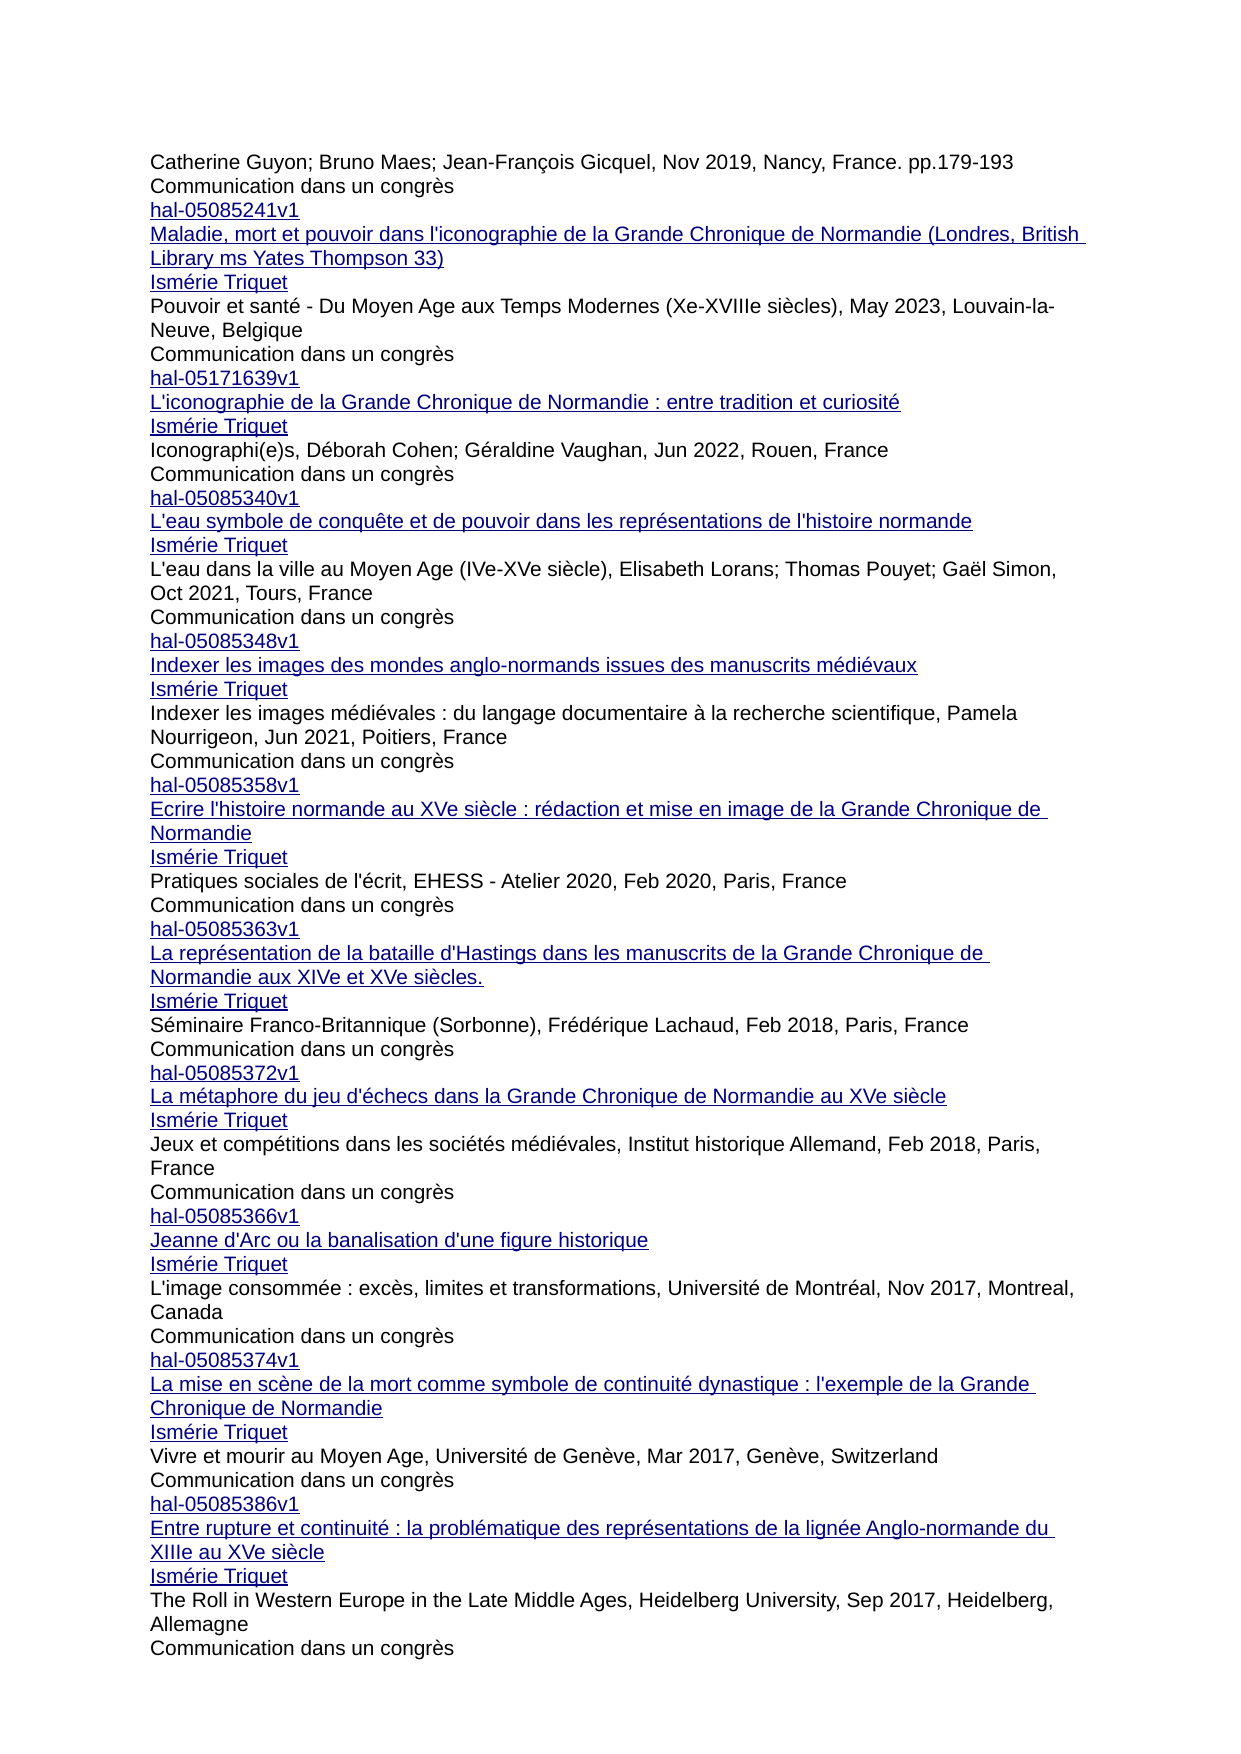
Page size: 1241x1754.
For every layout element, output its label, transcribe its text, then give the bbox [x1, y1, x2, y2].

table_cell La mise en scène de la mort comme symbole de continuité dynastique : l'exemple de la Grande Chronique de Normandie Ismérie Triquet Vivre et mourir au Moyen Age, Université de Genève, Mar 2017, Genève, Switzerland Communication dans un congrès hal-05085386v1 [150, 1372, 1090, 1516]
table_cell Maladie, mort et pouvoir dans l'iconographie de la Grande Chronique de Normandie (Londres, British Library ms Yates Thompson 33) Ismérie Triquet Pouvoir et santé - Du Moyen Age aux Temps Modernes (Xe-XVIIIe siècles), May 2023, Louvain-la-Neuve, Belgique Communication dans un congrès hal-05171639v1 [150, 222, 1090, 389]
table_cell L'iconographie de la Grande Chronique de Normandie : entre tradition et curiosité Ismérie Triquet Iconographi(e)s, Déborah Cohen; Géraldine Vaughan, Jun 2022, Rouen, France Communication dans un congrès hal-05085340v1 [150, 390, 1090, 509]
table_cell Ecrire l'histoire normande au XVe siècle : rédaction et mise en image de la Grande Chronique de Normandie Ismérie Triquet Pratiques sociales de l'écrit, EHESS - Atelier 2020, Feb 2020, Paris, France Communication dans un congrès hal-05085363v1 [150, 797, 1090, 941]
table_cell Indexer les images des mondes anglo-normands issues des manuscrits médiévaux Ismérie Triquet Indexer les images médiévales : du langage documentaire à la recherche scientifique, Pamela Nourrigeon, Jun 2021, Poitiers, France Communication dans un congrès hal-05085358v1 [150, 653, 1090, 797]
table_cell Entre rupture et continuité : la problématique des représentations de la lignée Anglo-normande du XIIIe au XVe siècle Ismérie Triquet The Roll in Western Europe in the Late Middle Ages, Heidelberg University, Sep 2017, Heidelberg, Allemagne Communication dans un congrès [150, 1516, 1090, 1659]
table_cell Jeanne d'Arc ou la banalisation d'une figure historique Ismérie Triquet L'image consommée : excès, limites et transformations, Université de Montréal, Nov 2017, Montreal, Canada Communication dans un congrès hal-05085374v1 [150, 1228, 1090, 1372]
table_cell L'eau symbole de conquête et de pouvoir dans les représentations de l'histoire normande Ismérie Triquet L'eau dans la ville au Moyen Age (IVe-XVe siècle), Elisabeth Lorans; Thomas Pouyet; Gaël Simon, Oct 2021, Tours, France Communication dans un congrès hal-05085348v1 [150, 509, 1090, 653]
table_cell La métaphore du jeu d'échecs dans la Grande Chronique de Normandie au XVe siècle Ismérie Triquet Jeux et compétitions dans les sociétés médiévales, Institut historique Allemand, Feb 2018, Paris, France Communication dans un congrès hal-05085366v1 [150, 1084, 1090, 1228]
table_cell La représentation de la bataille d'Hastings dans les manuscrits de la Grande Chronique de Normandie aux XIVe et XVe siècles. Ismérie Triquet Séminaire Franco-Britannique (Sorbonne), Frédérique Lachaud, Feb 2018, Paris, France Communication dans un congrès hal-05085372v1 [150, 941, 1090, 1084]
table_cell Catherine Guyon; Bruno Maes; Jean-François Gicquel, Nov 2019, Nancy, France. pp.179-193 Communication dans un congrès hal-05085241v1 [150, 150, 1090, 222]
